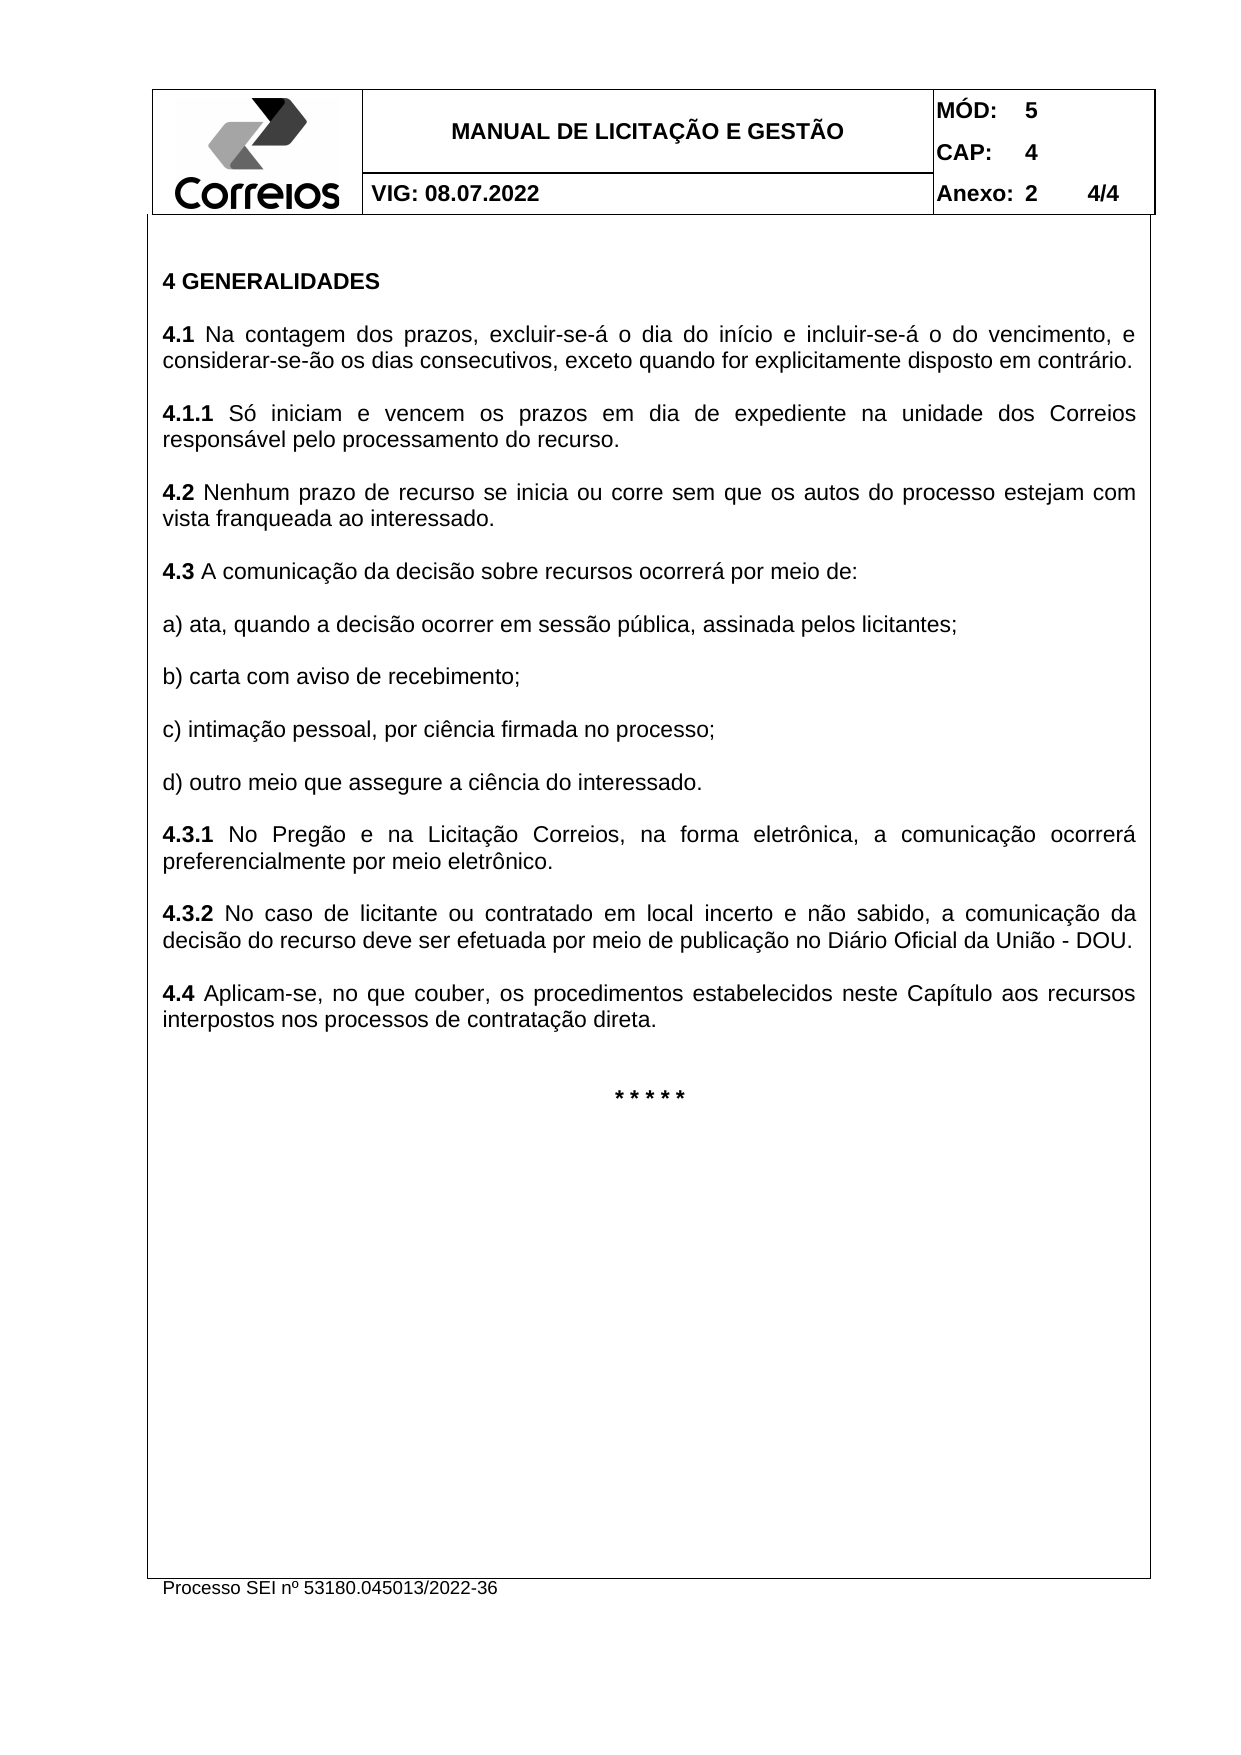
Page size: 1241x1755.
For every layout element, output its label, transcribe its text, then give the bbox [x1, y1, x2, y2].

text c) intimação pessoal, por ciência firmada no processo; [162, 716, 1137, 742]
text 4.2 Nenhum prazo de recurso se inicia ou corre sem que os autos do processo estejam com vista franqueada ao interessado. [162, 479, 1137, 531]
text 4 GENERALIDADES [162, 268, 1137, 294]
text a) ata, quando a decisão ocorrer em sessão pública, assinada pelos licitantes; [162, 611, 1137, 637]
text 4.3.2 No caso de licitante ou contratado em local incerto e não sabido, a comunicação da decisão do recurso deve ser efetuada por meio de publicação no Diário Oficial da União - DOU. [162, 900, 1137, 953]
list 4.4 Aplicam-se, no que couber, os procedimentos estabelecidos neste Capítulo aos recursos interpostos nos processos de contratação direta. [162, 979, 1137, 1032]
text * * * * * [162, 1085, 1137, 1111]
text 4.3.1 No Pregão e na Licitação Correios, na forma eletrônica, a comunicação ocorrerá preferencialmente por meio eletrônico. [162, 821, 1137, 874]
text 4.1 Na contagem dos prazos, excluir-se-á o dia do início e incluir-se-á o do vencimento, e considerar-se-ão os dias consecutivos, exceto quando for explicitamente disposto em contrário. [162, 321, 1137, 373]
text d) outro meio que assegure a ciência do interessado. [162, 769, 1137, 795]
text 4.3 A comunicação da decisão sobre recursos ocorrerá por meio de: [162, 558, 1137, 584]
text b) carta com aviso de recebimento; [162, 663, 1137, 689]
text 4.1.1 Só iniciam e vencem os prazos em dia de expediente na unidade dos Correios responsável pelo processamento do recurso. [162, 400, 1137, 452]
